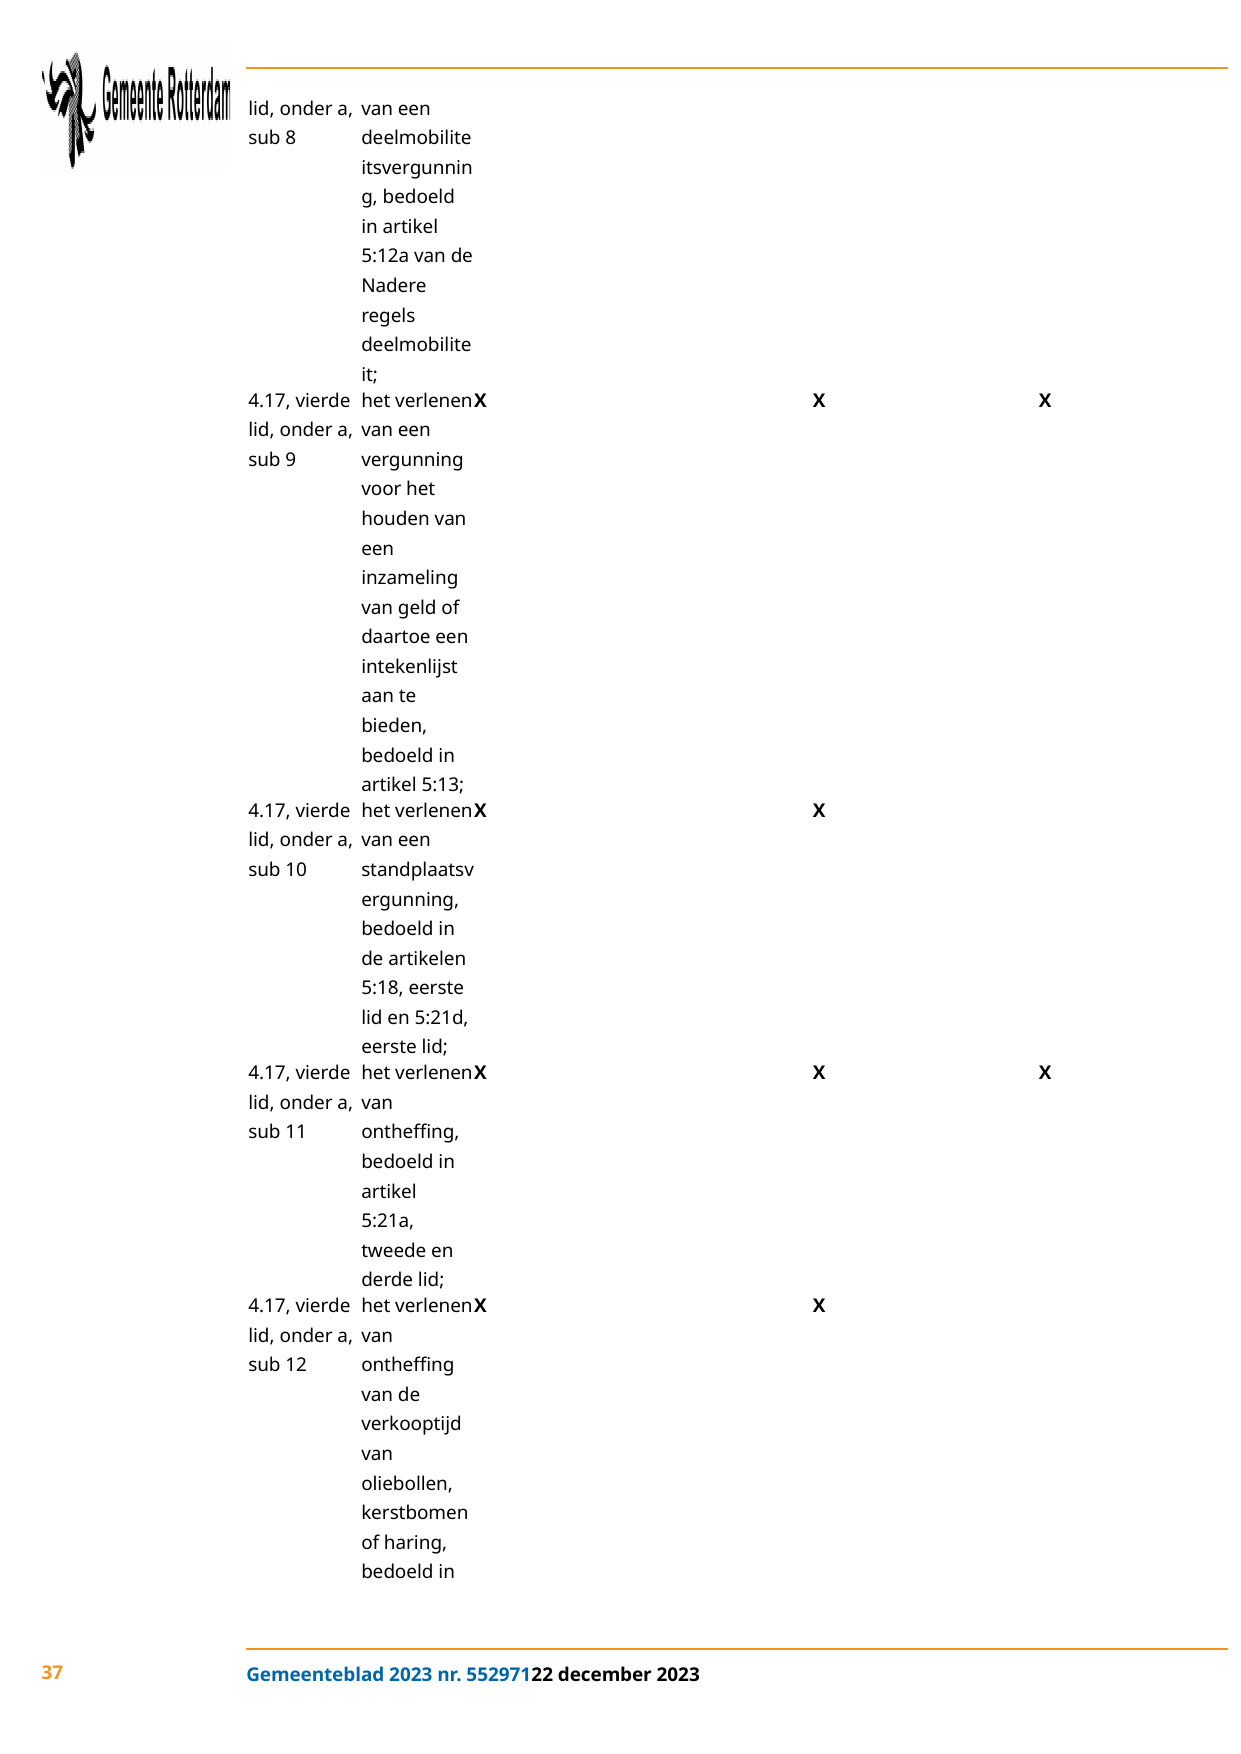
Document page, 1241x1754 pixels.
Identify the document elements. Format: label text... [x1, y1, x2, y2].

table_cell X [474, 95, 587, 387]
table_cell [700, 797, 813, 1059]
table_cell [700, 1292, 813, 1584]
table_cell X [813, 387, 926, 797]
table_cell X [474, 387, 587, 797]
table_cell het verlenen van een vergunning voor het houden van een inzameling van geld of daartoe een intekenlijst aan te bieden, bedoeld in artikel 5:13; [361, 387, 474, 797]
table_cell [1039, 1292, 1152, 1584]
table_cell het verlenen van een deelmobiliteitsvergunning, bedoeld in artikel 5:12a van de Nadere regels deelmobiliteit; [361, 95, 474, 387]
table_cell [587, 1060, 700, 1292]
table_cell [700, 387, 813, 797]
table_cell X [474, 1292, 587, 1584]
table_cell [813, 95, 926, 387]
table_cell het verlenen van een standplaatsvergunning, bedoeld in de artikelen 5:18, eerste lid en 5:21d, eerste lid; [361, 797, 474, 1059]
table_cell [587, 387, 700, 797]
table_cell X [474, 1060, 587, 1292]
table_cell [926, 1292, 1038, 1584]
table_cell [926, 387, 1038, 797]
table_cell [926, 1060, 1038, 1292]
table_cell 4.17, vierde lid, onder a, sub 12 [248, 1292, 361, 1584]
table_cell [587, 797, 700, 1059]
table_cell het verlenen van ontheffing van de verkooptijd van oliebollen, kerstbomen of haring, bedoeld in [361, 1292, 474, 1584]
table_cell X [813, 797, 926, 1059]
table_cell 4.17, vierde lid, onder a, sub 11 [248, 1060, 361, 1292]
table_cell X [813, 1292, 926, 1584]
table_cell [700, 95, 813, 387]
table_cell X [1039, 387, 1152, 797]
table_cell 4.17, vierde lid, onder a, sub 10 [248, 797, 361, 1059]
table_cell X [474, 797, 587, 1059]
table_cell [1039, 95, 1152, 387]
picture [41, 47, 231, 172]
table_cell [1039, 797, 1152, 1059]
table_cell [926, 95, 1038, 387]
table_cell X [1039, 1060, 1152, 1292]
table_cell X [813, 1060, 926, 1292]
table_cell het verlenen van ontheffing, bedoeld in artikel 5:21a, tweede en derde lid; [361, 1060, 474, 1292]
table_cell lid, onder a, sub 8 [248, 95, 361, 387]
table_cell [700, 1060, 813, 1292]
table_cell [587, 95, 700, 387]
table_cell [926, 797, 1038, 1059]
table_cell [587, 1292, 700, 1584]
table_cell 4.17, vierde lid, onder a, sub 9 [248, 387, 361, 797]
